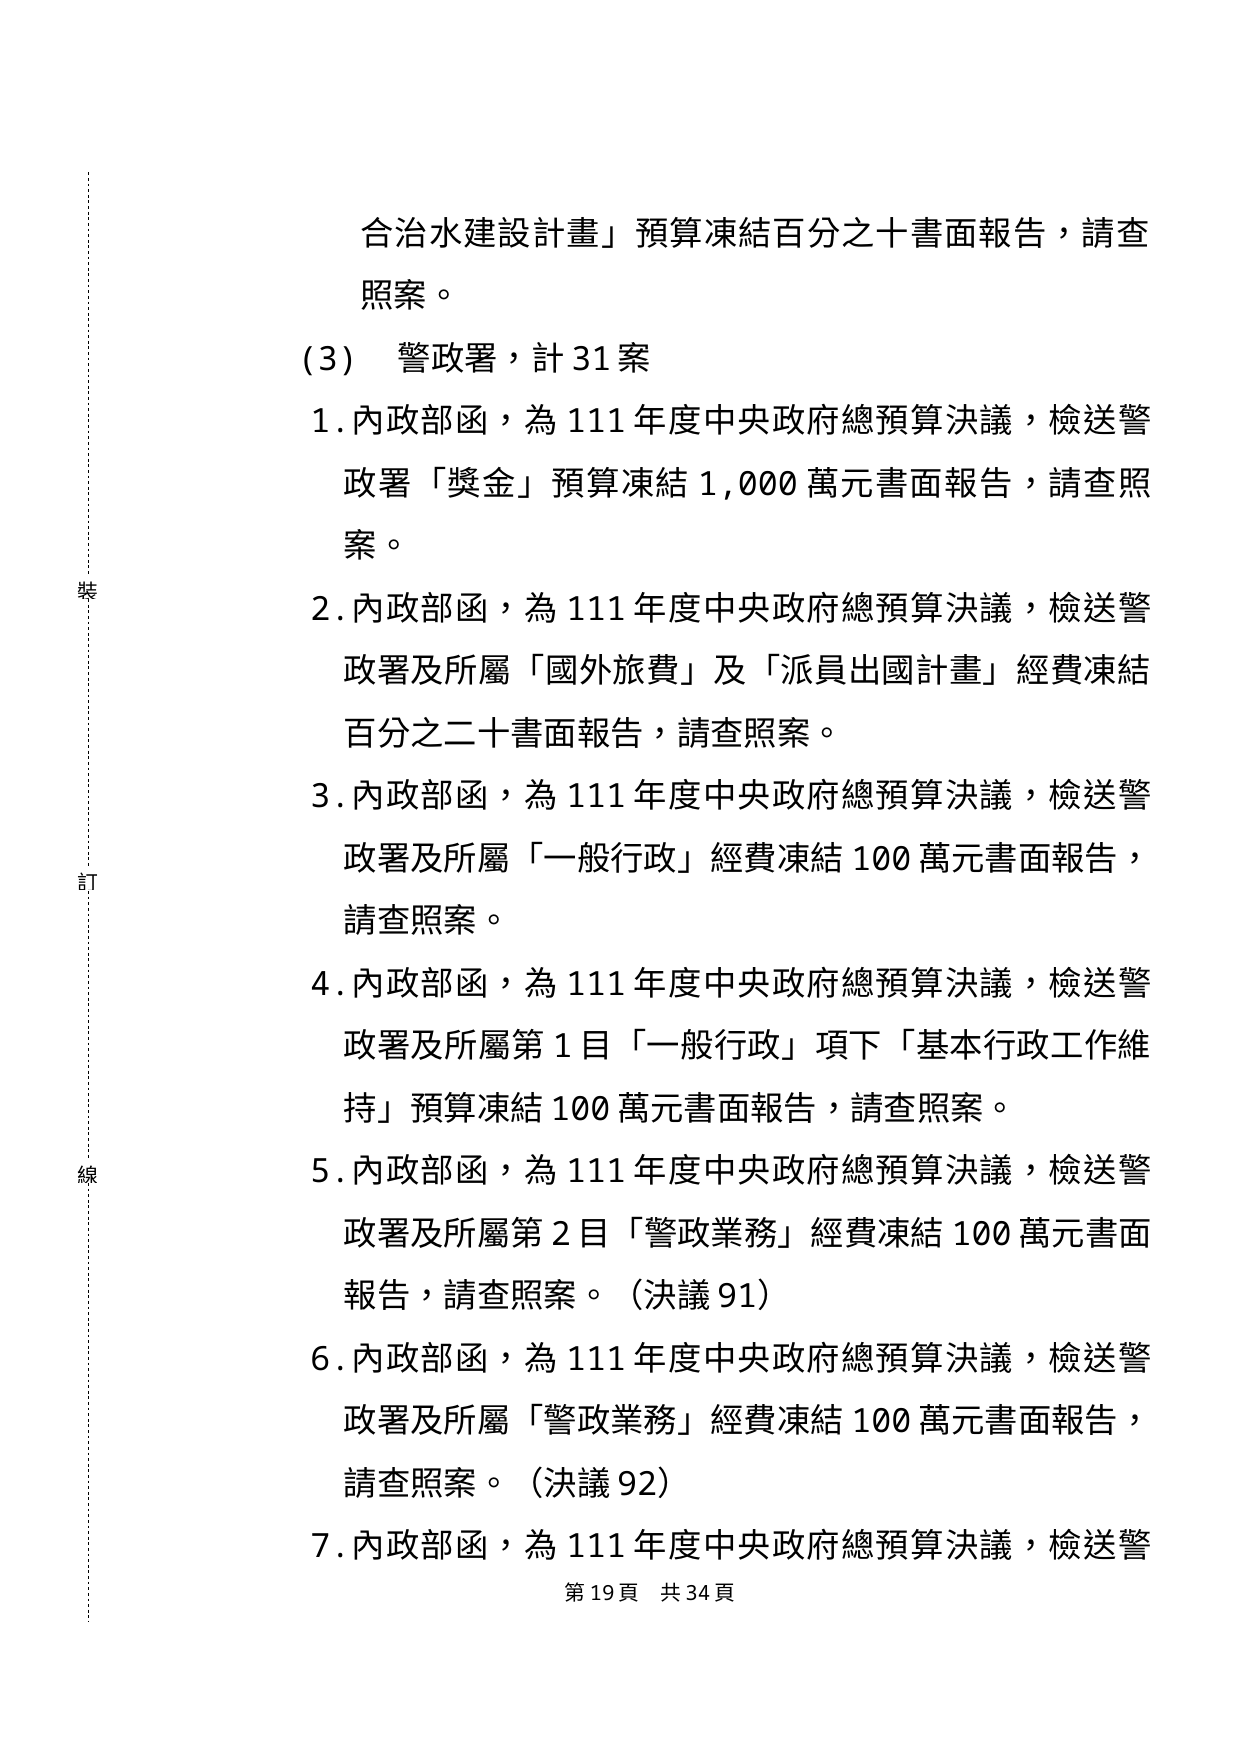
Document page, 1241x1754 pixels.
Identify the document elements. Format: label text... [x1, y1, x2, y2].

text 7.內政部函，為111年度中央政府總預算決議，檢送警 [310, 1502, 1152, 1564]
text 5.內政部函，為111年度中央政府總預算決議，檢送警政署及所屬第2目「警政業務」經費凍結100萬元書面報告，請查照案。（決議91） [310, 1127, 1152, 1314]
text 6.內政部函，為111年度中央政府總預算決議，檢送警政署及所屬「警政業務」經費凍結100萬元書面報告，請查照案。（決議92） [310, 1314, 1152, 1502]
text 4.內政部函，為111年度中央政府總預算決議，檢送警政署及所屬第1目「一般行政」項下「基本行政工作維持」預算凍結100萬元書面報告，請查照案。 [310, 939, 1152, 1127]
text 1.內政部函，為111年度中央政府總預算決議，檢送警政署「獎金」預算凍結1,000萬元書面報告，請查照案。 [310, 377, 1152, 564]
text 2.內政部函，為111年度中央政府總預算決議，檢送警政署及所屬「國外旅費」及「派員出國計畫」經費凍結百分之二十書面報告，請查照案。 [310, 564, 1152, 752]
list 警政署，計31案 [298, 314, 1152, 377]
text 合治水建設計畫」預算凍結百分之十書面報告，請查照案。 [310, 189, 1152, 314]
text 3.內政部函，為111年度中央政府總預算決議，檢送警政署及所屬「一般行政」經費凍結100萬元書面報告，請查照案。 [310, 752, 1152, 939]
